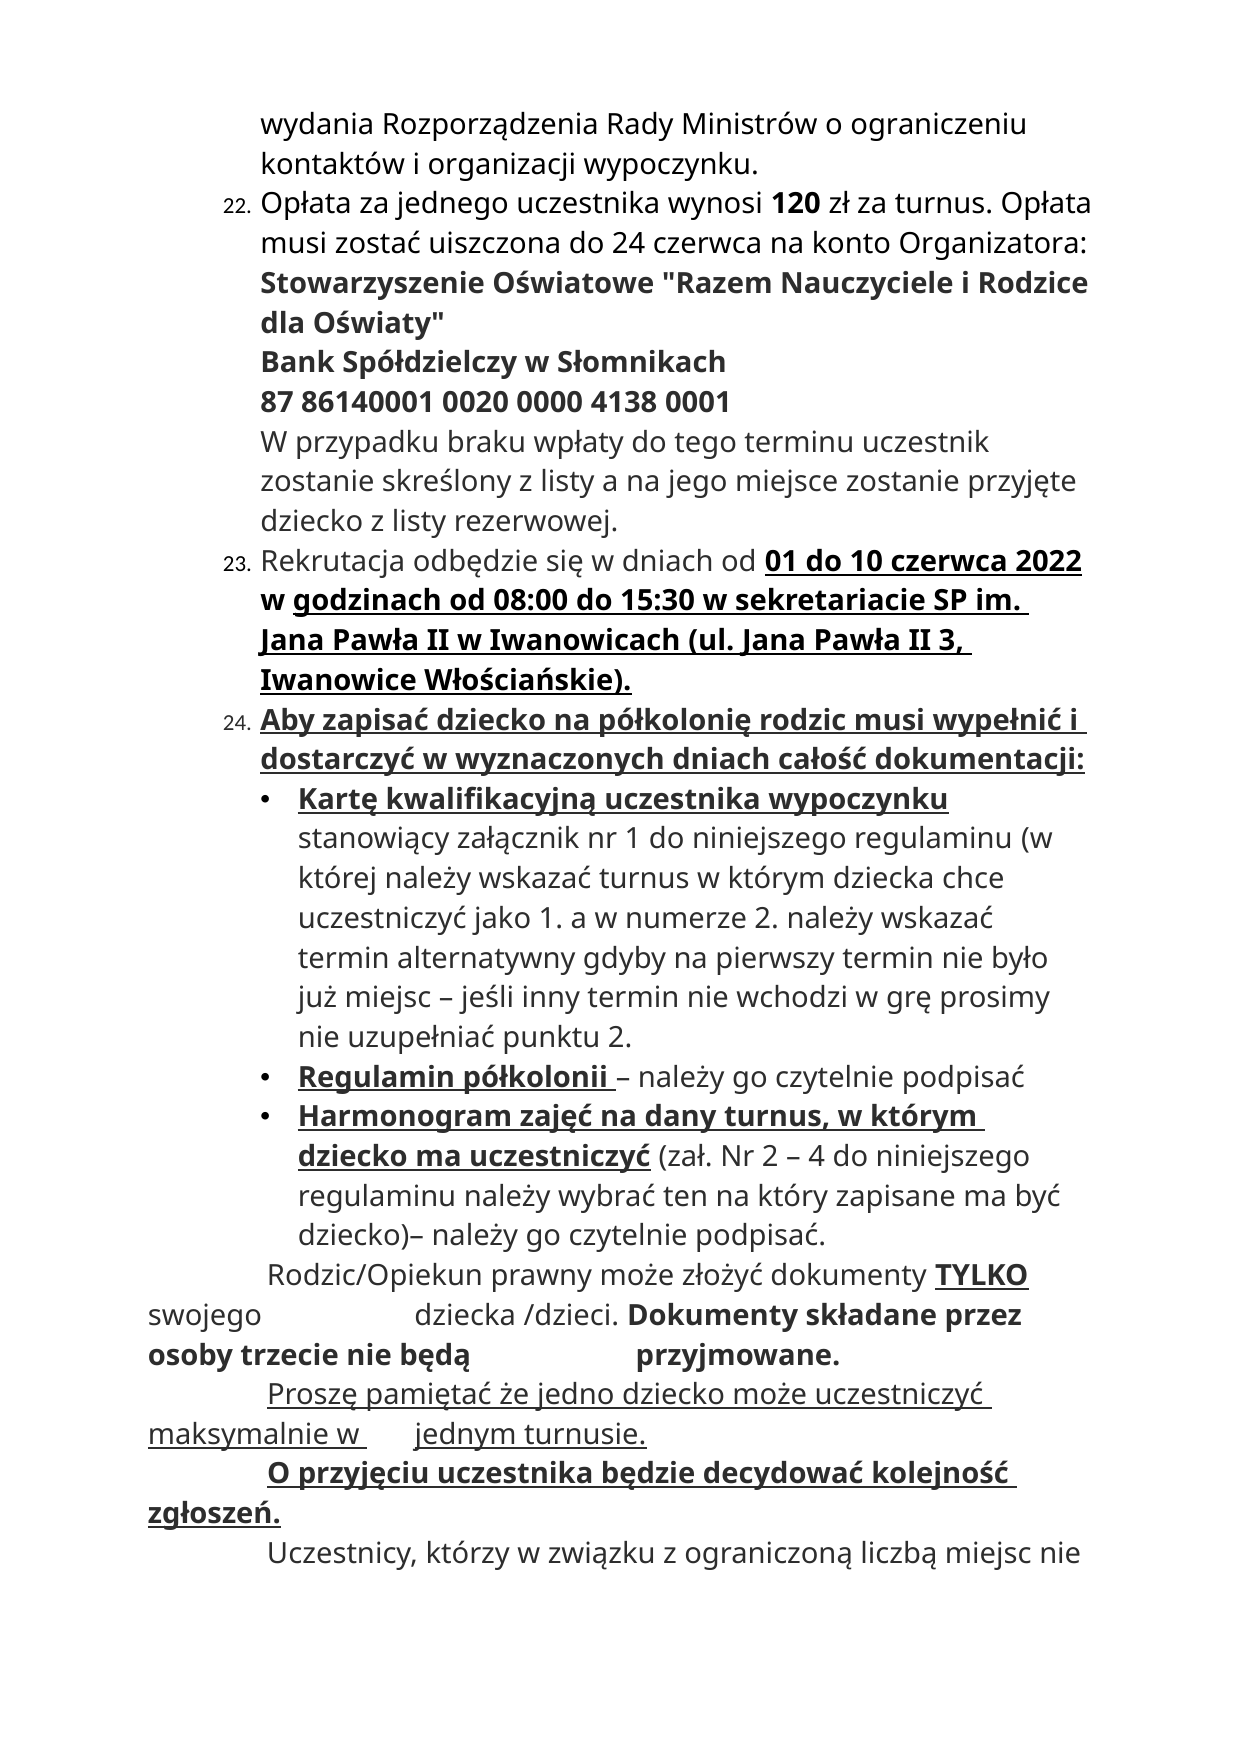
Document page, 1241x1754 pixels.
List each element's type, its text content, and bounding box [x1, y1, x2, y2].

list W przypadku braku wpłaty do tego terminu uczestnik zostanie skreślony z listy a na jego miejsce zostanie przyjęte dziecko z listy rezerwowej. [223, 421, 1093, 540]
list Regulamin półkolonii – należy go czytelnie podpisać [260, 1056, 1093, 1096]
text Proszę pamiętać że jedno dziecko może uczestniczyć maksymalnie w jednym turnusie. [148, 1373, 1093, 1453]
list Opłata za jednego uczestnika wynosi 120 zł za turnus. Opłata musi zostać uiszczona do 24 czerwca na konto Organizatora: [223, 183, 1093, 262]
list Kartę kwalifikacyjną uczestnika wypoczynku stanowiący załącznik nr 1 do niniejszego regulaminu (w której należy wskazać turnus w którym dziecka chce uczestniczyć jako 1. a w numerze 2. należy wskazać termin alternatywny gdyby na pierwszy termin nie było już miejsc – jeśli inny termin nie wchodzi w grę prosimy nie uzupełniać punktu 2. [260, 778, 1093, 1056]
list 87 86140001 0020 0000 4138 0001 [223, 381, 1093, 421]
list Aby zapisać dziecko na półkolonię rodzic musi wypełnić i dostarczyć w wyznaczonych dniach całość dokumentacji: [223, 699, 1093, 778]
text Rodzic/Opiekun prawny może złożyć dokumenty TYLKO swojego dziecka /dzieci. Dokumenty składane przez osoby trzecie nie będą przyjmowane. [148, 1254, 1093, 1373]
list Rekrutacja odbędzie się w dniach od 01 do 10 czerwca 2022 w godzinach od 08:00 do 15:30 w sekretariacie SP im. Jana Pawła II w Iwanowicach (ul. Jana Pawła II 3, Iwanowice Włościańskie). [223, 540, 1093, 699]
list wydania Rozporządzenia Rady Ministrów o ograniczeniu kontaktów i organizacji wypoczynku. [223, 103, 1093, 183]
list Bank Spółdzielczy w Słomnikach [223, 342, 1093, 381]
text Uczestnicy, którzy w związku z ograniczoną liczbą miejsc nie [148, 1532, 1093, 1572]
text O przyjęciu uczestnika będzie decydować kolejność zgłoszeń. [148, 1453, 1093, 1532]
list Stowarzyszenie Oświatowe "Razem Nauczyciele i Rodzice dla Oświaty" [223, 262, 1093, 342]
list Harmonogram zajęć na dany turnus, w którym dziecko ma uczestniczyć (zał. Nr 2 – 4 do niniejszego regulaminu należy wybrać ten na który zapisane ma być dziecko)– należy go czytelnie podpisać. [260, 1096, 1093, 1254]
